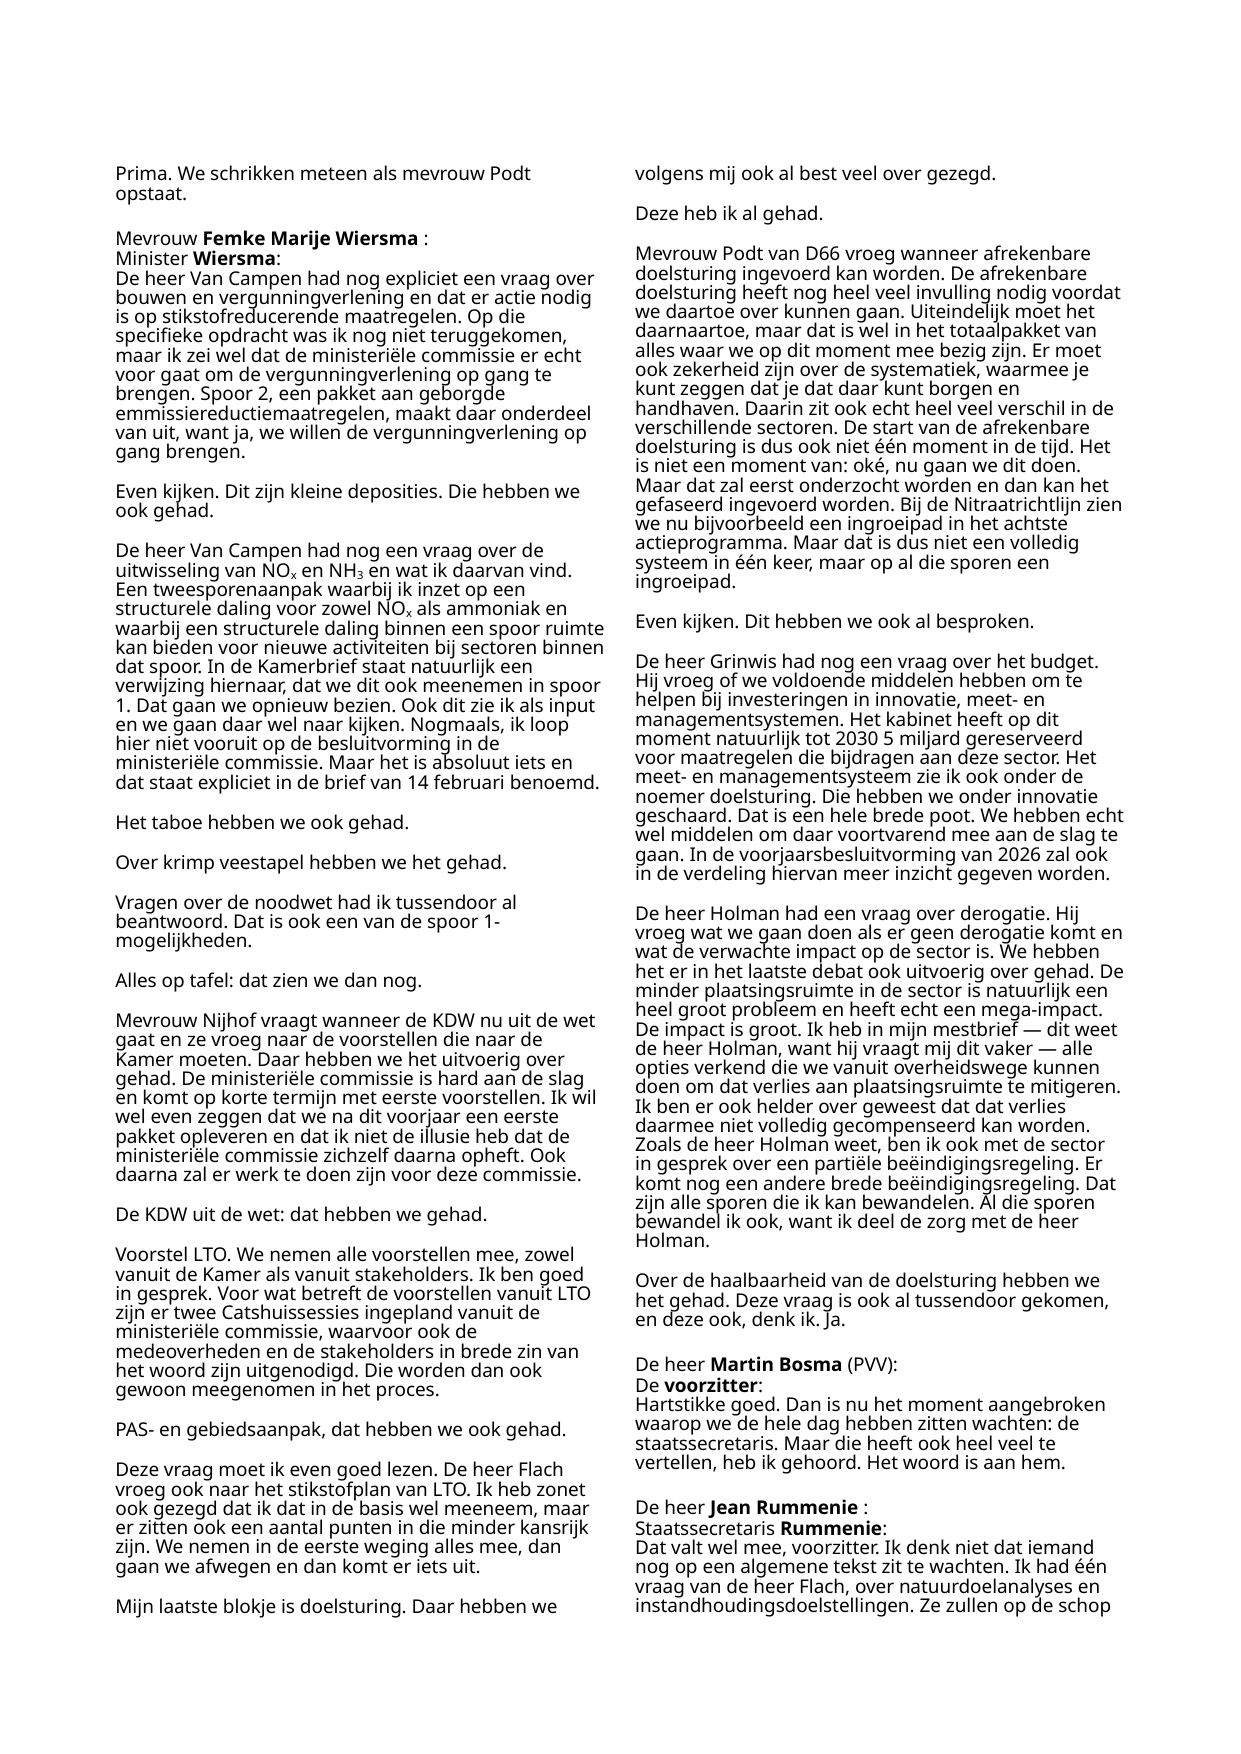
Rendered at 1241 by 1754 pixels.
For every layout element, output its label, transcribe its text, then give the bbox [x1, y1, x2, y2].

text Staatssecretaris Rummenie: [635, 1520, 1125, 1539]
text Deze heb ik al gehad. [635, 205, 1125, 224]
text Prima. We schrikken meteen als mevrouw Podt opstaat. [115, 165, 605, 204]
text De heer Jean Rummenie : [635, 1494, 1125, 1520]
text De heer Grinwis had nog een vraag over het budget. Hij vroeg of we voldoende middelen hebben om te helpen bij investeringen in innovatie, meet- en managementsystemen. Het kabinet heeft op dit moment natuurlijk tot 2030 5 miljard gereserveerd voor maatregelen die bijdragen aan deze sector. Het meet- en managementsysteem zie ik ook onder de noemer doelsturing. Die hebben we onder innovatie geschaard. Dat is een hele brede poot. We hebben echt wel middelen om daar voortvarend mee aan de slag te gaan. In de voorjaarsbesluitvorming van 2026 zal ook in de verdeling hiervan meer inzicht gegeven worden. [635, 653, 1125, 884]
text Mijn laatste blokje is doelsturing. Daar hebben we [115, 1598, 605, 1617]
text De heer Van Campen had nog een vraag over de uitwisseling van NOx en NH3 en wat ik daarvan vind. Een tweesporenaanpak waarbij ik inzet op een structurele daling voor zowel NOx als ammoniak en waarbij een structurele daling binnen een spoor ruimte kan bieden voor nieuwe activiteiten bij sectoren binnen dat spoor. In de Kamerbrief staat natuurlijk een verwijzing hiernaar, dat we dit ook meenemen in spoor 1. Dat gaan we opnieuw bezien. Ook dit zie ik als input en we gaan daar wel naar kijken. Nogmaals, ik loop hier niet vooruit op de besluitvorming in de ministeriële commissie. Maar het is absoluut iets en dat staat expliciet in de brief van 14 februari benoemd. [115, 542, 605, 793]
text volgens mij ook al best veel over gezegd. [635, 165, 1125, 184]
text Voorstel LTO. We nemen alle voorstellen mee, zowel vanuit de Kamer als vanuit stakeholders. Ik ben goed in gesprek. Voor wat betreft de voorstellen vanuit LTO zijn er twee Catshuissessies ingepland vanuit de ministeriële commissie, waarvoor ook de medeoverheden en de stakeholders in brede zin van het woord zijn uitgenodigd. Die worden dan ook gewoon meegenomen in het proces. [115, 1246, 605, 1401]
text De heer Holman had een vraag over derogatie. Hij vroeg wat we gaan doen als er geen derogatie komt en wat de verwachte impact op de sector is. We hebben het er in het laatste debat ook uitvoerig over gehad. De minder plaatsingsruimte in de sector is natuurlijk een heel groot probleem en heeft echt een mega-impact. De impact is groot. Ik heb in mijn mestbrief — dit weet de heer Holman, want hij vraagt mij dit vaker — alle opties verkend die we vanuit overheidswege kunnen doen om dat verlies aan plaatsingsruimte te mitigeren. Ik ben er ook helder over geweest dat dat verlies daarmee niet volledig gecompenseerd kan worden. Zoals de heer Holman weet, ben ik ook met de sector in gesprek over een partiële beëindigingsregeling. Er komt nog een andere brede beëindigingsregeling. Dat zijn alle sporen die ik kan bewandelen. Al die sporen bewandel ik ook, want ik deel de zorg met de heer Holman. [635, 905, 1125, 1252]
text PAS- en gebiedsaanpak, dat hebben we ook gehad. [115, 1421, 605, 1441]
text De voorzitter: [635, 1377, 1125, 1396]
text De heer Van Campen had nog expliciet een vraag over bouwen en vergunningverlening en dat er actie nodig is op stikstofreducerende maatregelen. Op die specifieke opdracht was ik nog niet teruggekomen, maar ik zei wel dat de ministeriële commissie er echt voor gaat om de vergunningverlening op gang te brengen. Spoor 2, een pakket aan geborgde emmissiereductiemaatregelen, maakt daar onderdeel van uit, want ja, we willen de vergunningverlening op gang brengen. [115, 270, 605, 462]
text Deze vraag moet ik even goed lezen. De heer Flach vroeg ook naar het stikstofplan van LTO. Ik heb zonet ook gezegd dat ik dat in de basis wel meeneem, maar er zitten ook een aantal punten in die minder kansrijk zijn. We nemen in de eerste weging alles mee, dan gaan we afwegen en dan komt er iets uit. [115, 1461, 605, 1577]
text De KDW uit de wet: dat hebben we gehad. [115, 1206, 605, 1226]
text Minister Wiersma: [115, 250, 605, 270]
text Even kijken. Dit hebben we ook al besproken. [635, 613, 1125, 632]
text Hartstikke goed. Dan is nu het moment aangebroken waarop we de hele dag hebben zitten wachten: de staatssecretaris. Maar die heeft ook heel veel te vertellen, heb ik gehoord. Het woord is aan hem. [635, 1396, 1125, 1473]
text Over krimp veestapel hebben we het gehad. [115, 854, 605, 873]
text Het taboe hebben we ook gehad. [115, 814, 605, 833]
text Vragen over de noodwet had ik tussendoor al beantwoord. Dat is ook een van de spoor 1-mogelijkheden. [115, 894, 605, 951]
text Alles op tafel: dat zien we dan nog. [115, 972, 605, 991]
text Over de haalbaarheid van de doelsturing hebben we het gehad. Deze vraag is ook al tussendoor gekomen, en deze ook, denk ik. Ja. [635, 1272, 1125, 1330]
text De heer Martin Bosma (PVV): [635, 1351, 1125, 1377]
text Mevrouw Podt van D66 vroeg wanneer afrekenbare doelsturing ingevoerd kan worden. De afrekenbare doelsturing heeft nog heel veel invulling nodig voordat we daartoe over kunnen gaan. Uiteindelijk moet het daarnaartoe, maar dat is wel in het totaalpakket van alles waar we op dit moment mee bezig zijn. Er moet ook zekerheid zijn over de systematiek, waarmee je kunt zeggen dat je dat daar kunt borgen en handhaven. Daarin zit ook echt heel veel verschil in de verschillende sectoren. De start van de afrekenbare doelsturing is dus ook niet één moment in de tijd. Het is niet een moment van: oké, nu gaan we dit doen. Maar dat zal eerst onderzocht worden en dan kan het gefaseerd ingevoerd worden. Bij de Nitraatrichtlijn zien we nu bijvoorbeeld een ingroeipad in het achtste actieprogramma. Maar dat is dus niet een volledig systeem in één keer, maar op al die sporen een ingroeipad. [635, 245, 1125, 592]
text Dat valt wel mee, voorzitter. Ik denk niet dat iemand nog op een algemene tekst zit te wachten. Ik had één vraag van de heer Flach, over natuurdoelanalyses en instandhoudingsdoelstellingen. Ze zullen op de schop [635, 1539, 1125, 1616]
text Even kijken. Dit zijn kleine deposities. Die hebben we ook gehad. [115, 483, 605, 522]
text Mevrouw Femke Marije Wiersma : [115, 225, 605, 250]
text Mevrouw Nijhof vraagt wanneer de KDW nu uit de wet gaat en ze vroeg naar de voorstellen die naar de Kamer moeten. Daar hebben we het uitvoerig over gehad. De ministeriële commissie is hard aan de slag en komt op korte termijn met eerste voorstellen. Ik wil wel even zeggen dat we na dit voorjaar een eerste pakket opleveren en dat ik niet de illusie heb dat de ministeriële commissie zichzelf daarna opheft. Ook daarna zal er werk te doen zijn voor deze commissie. [115, 1012, 605, 1186]
